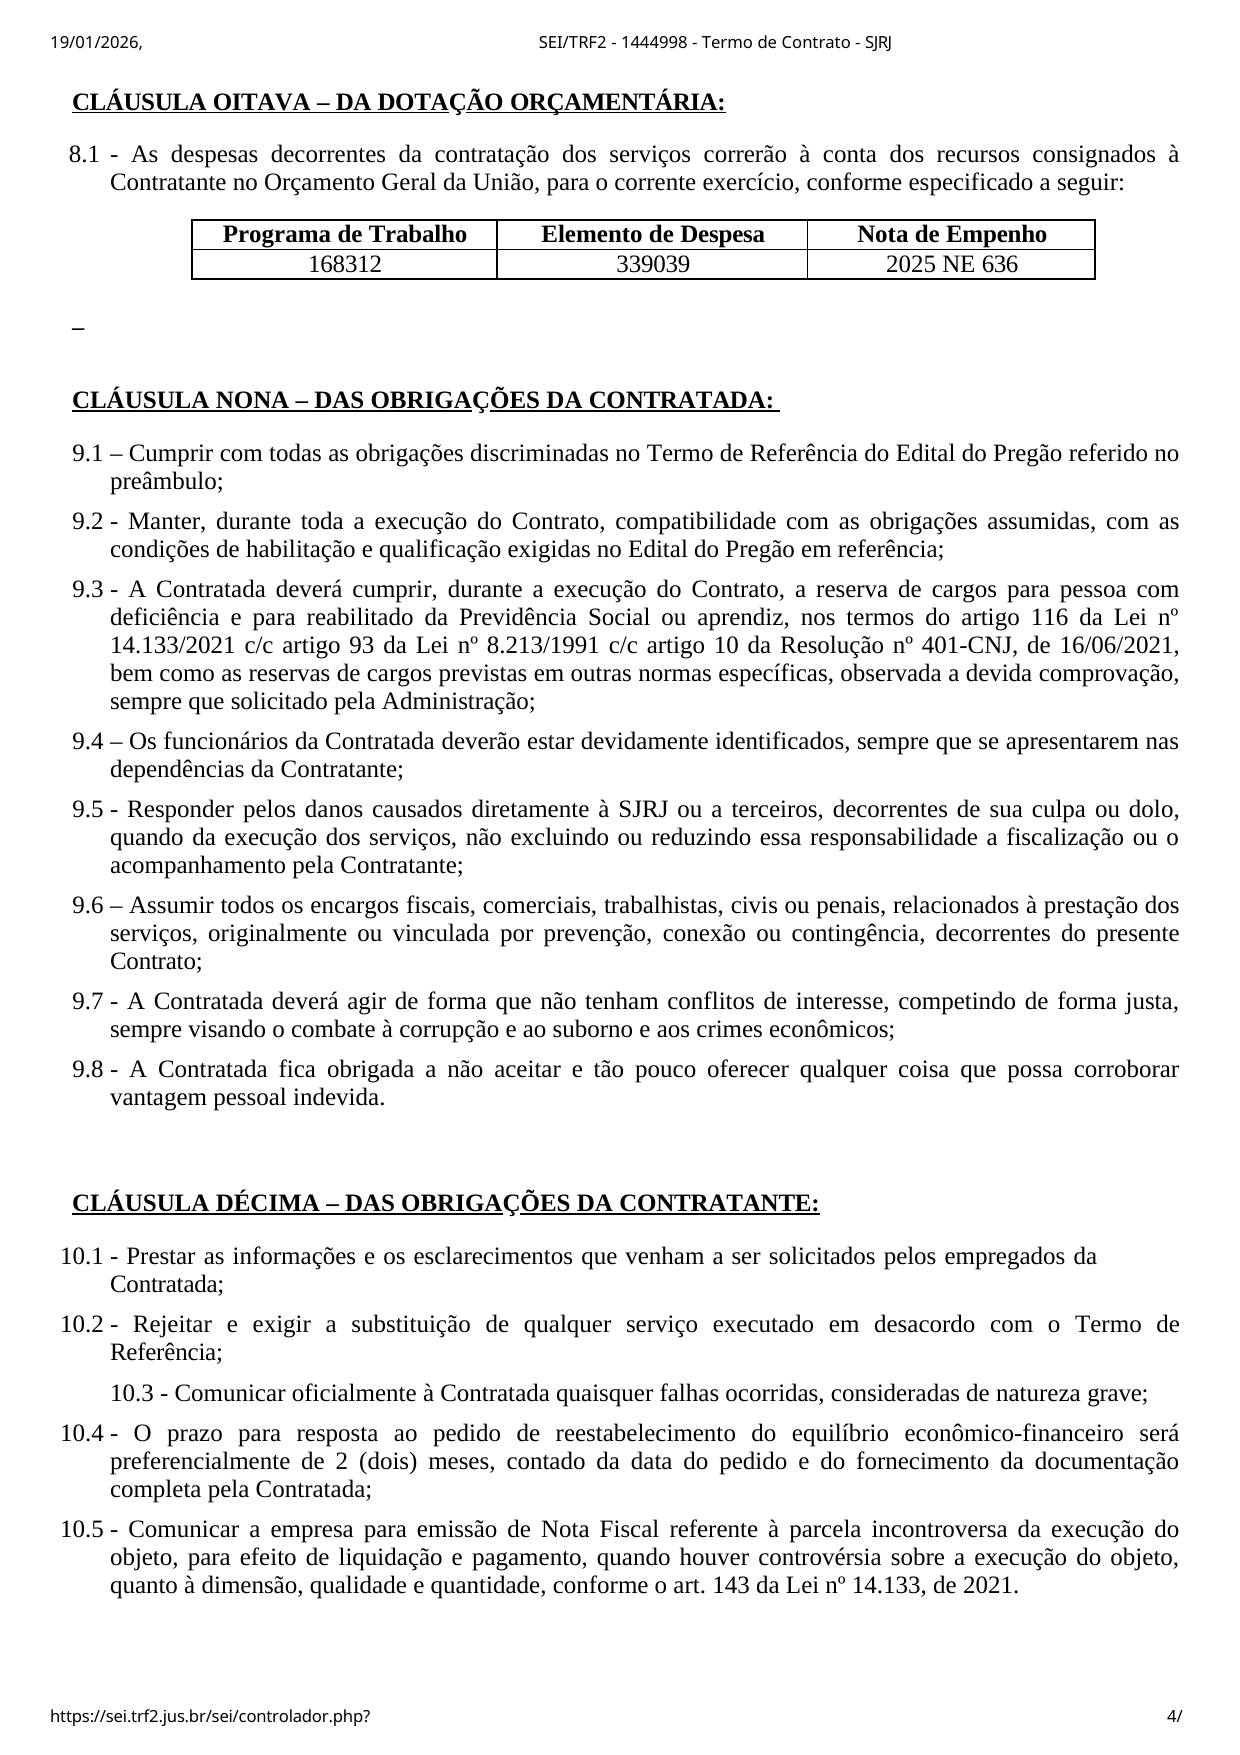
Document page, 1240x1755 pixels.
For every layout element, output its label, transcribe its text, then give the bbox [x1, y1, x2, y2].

list - Comunicar oficialmente à Contratada quaisquer falhas ocorridas, consideradas de natureza grave; [134, 1378, 1181, 1407]
table_header Nota de Empenho [808, 221, 1094, 249]
list - Comunicar a empresa para emissão de Nota Fiscal referente à parcela incontroversa da execução do objeto, para efeito de liquidação e pagamento, quando houver controvérsia sobre a execução do objeto, quanto à dimensão, qualidade e quantidade, conforme o art. 143 da Lei nº 14.133, de 2021. [84, 1515, 1181, 1599]
list – Os funcionários da Contratada deverão estar devidamente identificados, sempre que se apresentarem nas dependências da Contratante; [84, 727, 1181, 783]
list - O prazo para resposta ao pedido de reestabelecimento do equilíbrio econômico-financeiro será preferencialmente de 2 (dois) meses, contado da data do pedido e do fornecimento da documentação completa pela Contratada; [84, 1419, 1181, 1503]
list - A Contratada fica obrigada a não aceitar e tão pouco oferecer qualquer coisa que possa corroborar vantagem pessoal indevida. [84, 1055, 1181, 1111]
table_header Programa de Trabalho [193, 221, 496, 249]
subtitle CLÁUSULA OITAVA – DA DOTAÇÃO ORÇAMENTÁRIA: [72, 87, 1181, 116]
table_cell 339039 [498, 250, 807, 278]
list - Manter, durante toda a execução do Contrato, compatibilidade com as obrigações assumidas, com as condições de habilitação e qualificação exigidas no Edital do Pregão em referência; [84, 507, 1181, 563]
list - A Contratada deverá agir de forma que não tenham conflitos de interesse, competindo de forma justa, sempre visando o combate à corrupção e ao suborno e aos crimes econômicos; [84, 987, 1181, 1043]
list - As despesas decorrentes da contratação dos serviços correrão à conta dos recursos consignados à Contratante no Orçamento Geral da União, para o corrente exercício, conforme especificado a seguir: [84, 141, 1181, 196]
table_cell 2025 NE 636 [808, 250, 1094, 278]
list – Cumprir com todas as obrigações discriminadas no Termo de Referência do Edital do Pregão referido no preâmbulo; [84, 439, 1181, 495]
subtitle CLÁUSULA NONA – DAS OBRIGAÇÕES DA CONTRATADA: [72, 385, 1181, 414]
table_header Elemento de Despesa [498, 221, 807, 249]
table_cell 168312 [193, 250, 496, 278]
list - Rejeitar e exigir a substituição de qualquer serviço executado em desacordo com o Termo de Referência; [84, 1310, 1181, 1366]
list - Prestar as informações e os esclarecimentos que venham a ser solicitados pelos empregados da Contratada; [84, 1242, 1097, 1298]
list - Responder pelos danos causados diretamente à SJRJ ou a terceiros, decorrentes de sua culpa ou dolo, quando da execução dos serviços, não excluindo ou reduzindo essa responsabilidade a fiscalização ou o acompanhamento pela Contratante; [84, 795, 1181, 879]
subtitle CLÁUSULA DÉCIMA – DAS OBRIGAÇÕES DA CONTRATANTE: [72, 1188, 1181, 1217]
list – Assumir todos os encargos fiscais, comerciais, trabalhistas, civis ou penais, relacionados à prestação dos serviços, originalmente ou vinculada por prevenção, conexão ou contingência, decorrentes do presente Contrato; [84, 891, 1181, 975]
list - A Contratada deverá cumprir, durante a execução do Contrato, a reserva de cargos para pessoa com deficiência e para reabilitado da Previdência Social ou aprendiz, nos termos do artigo 116 da Lei nº 14.133/2021 c/c artigo 93 da Lei nº 8.213/1991 c/c artigo 10 da Resolução nº 401-CNJ, de 16/06/2021, bem como as reservas de cargos previstas em outras normas específicas, observada a devida comprovação, sempre que solicitado pela Administração; [84, 575, 1181, 715]
